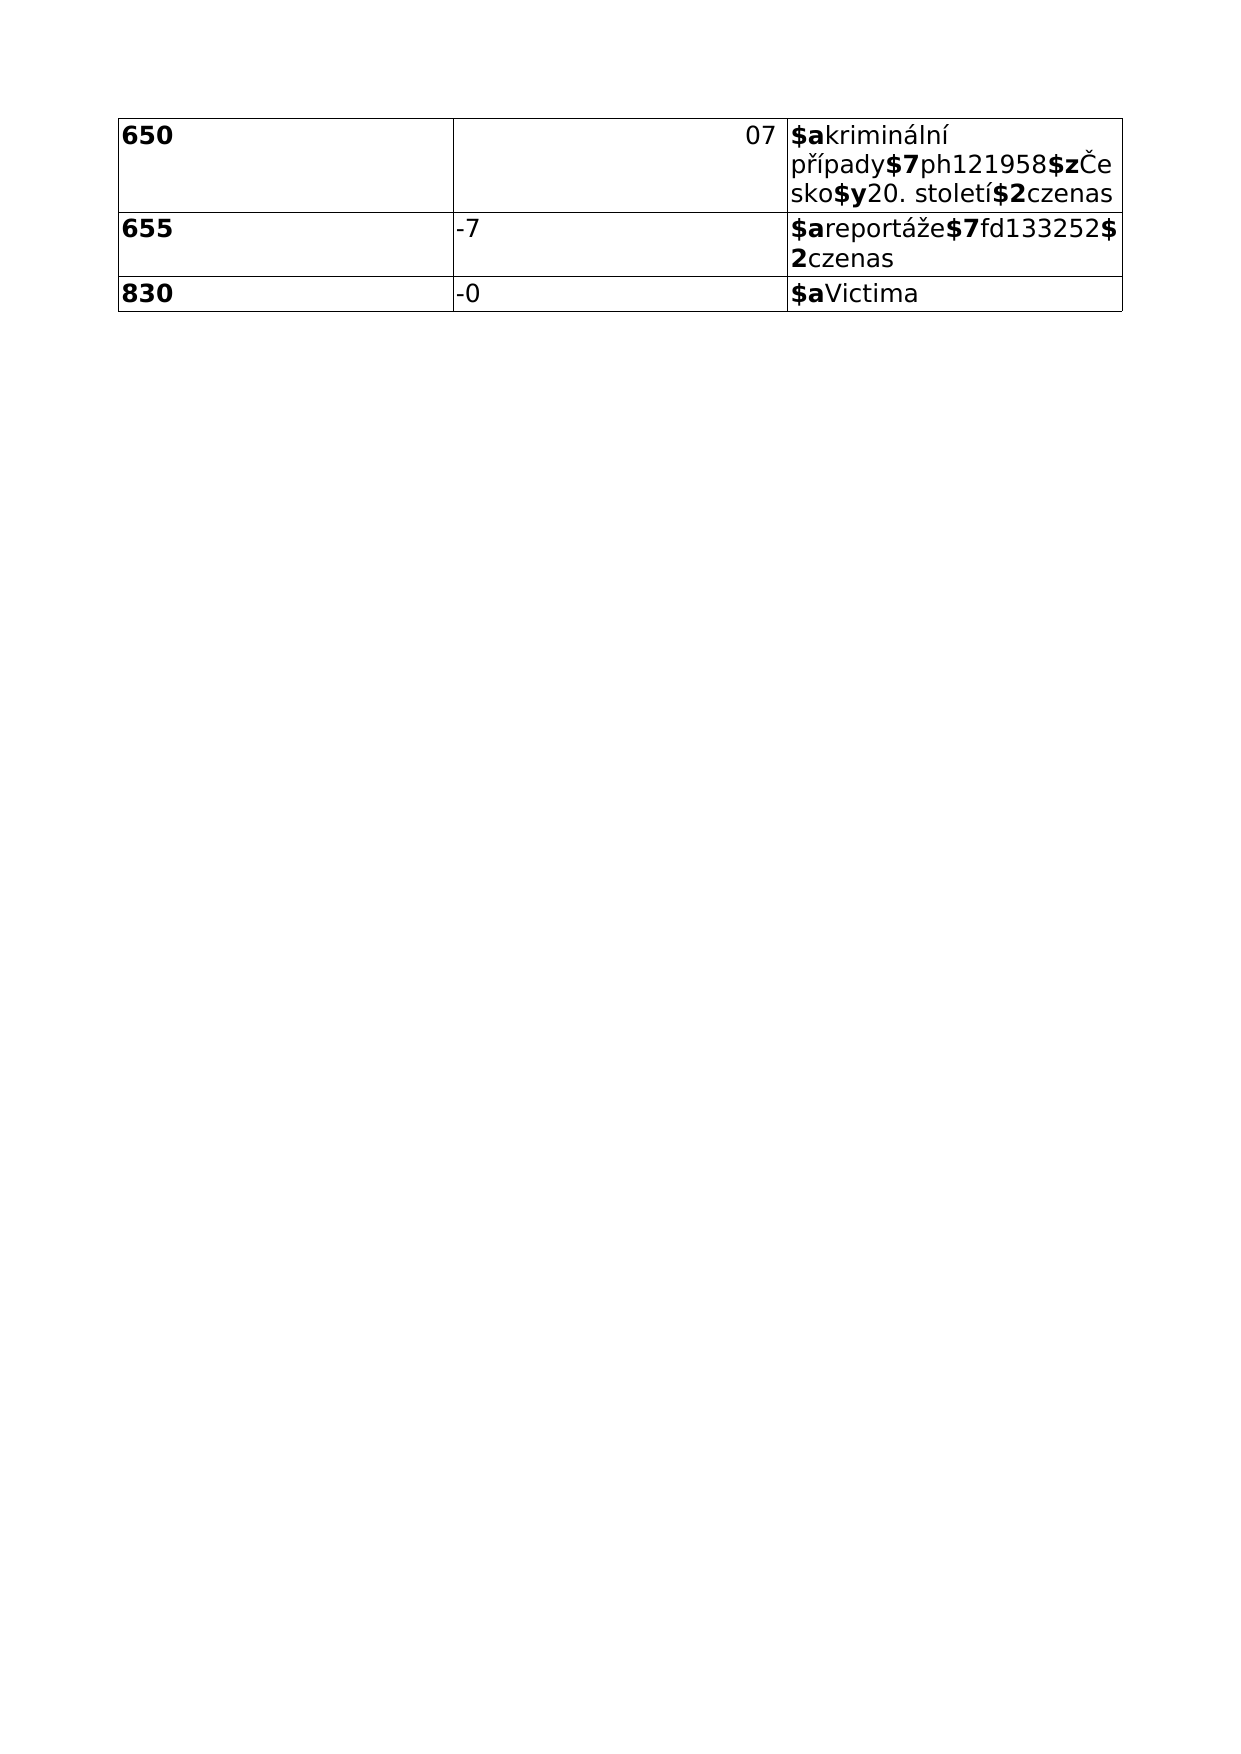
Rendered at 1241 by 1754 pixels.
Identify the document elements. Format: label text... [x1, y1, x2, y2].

table_cell 655 [119, 213, 453, 276]
table_cell $akriminální případy$7ph121958$zČesko$y20. století$2czenas [788, 119, 1122, 212]
table_cell -7 [454, 213, 787, 276]
table_cell -0 [454, 277, 787, 311]
table_cell $areportáže$7fd133252$2czenas [788, 213, 1122, 276]
table_cell 650 [119, 119, 453, 212]
table_cell 830 [119, 277, 453, 311]
table_cell 07 [454, 119, 787, 212]
table_cell $aVictima [788, 277, 1122, 311]
